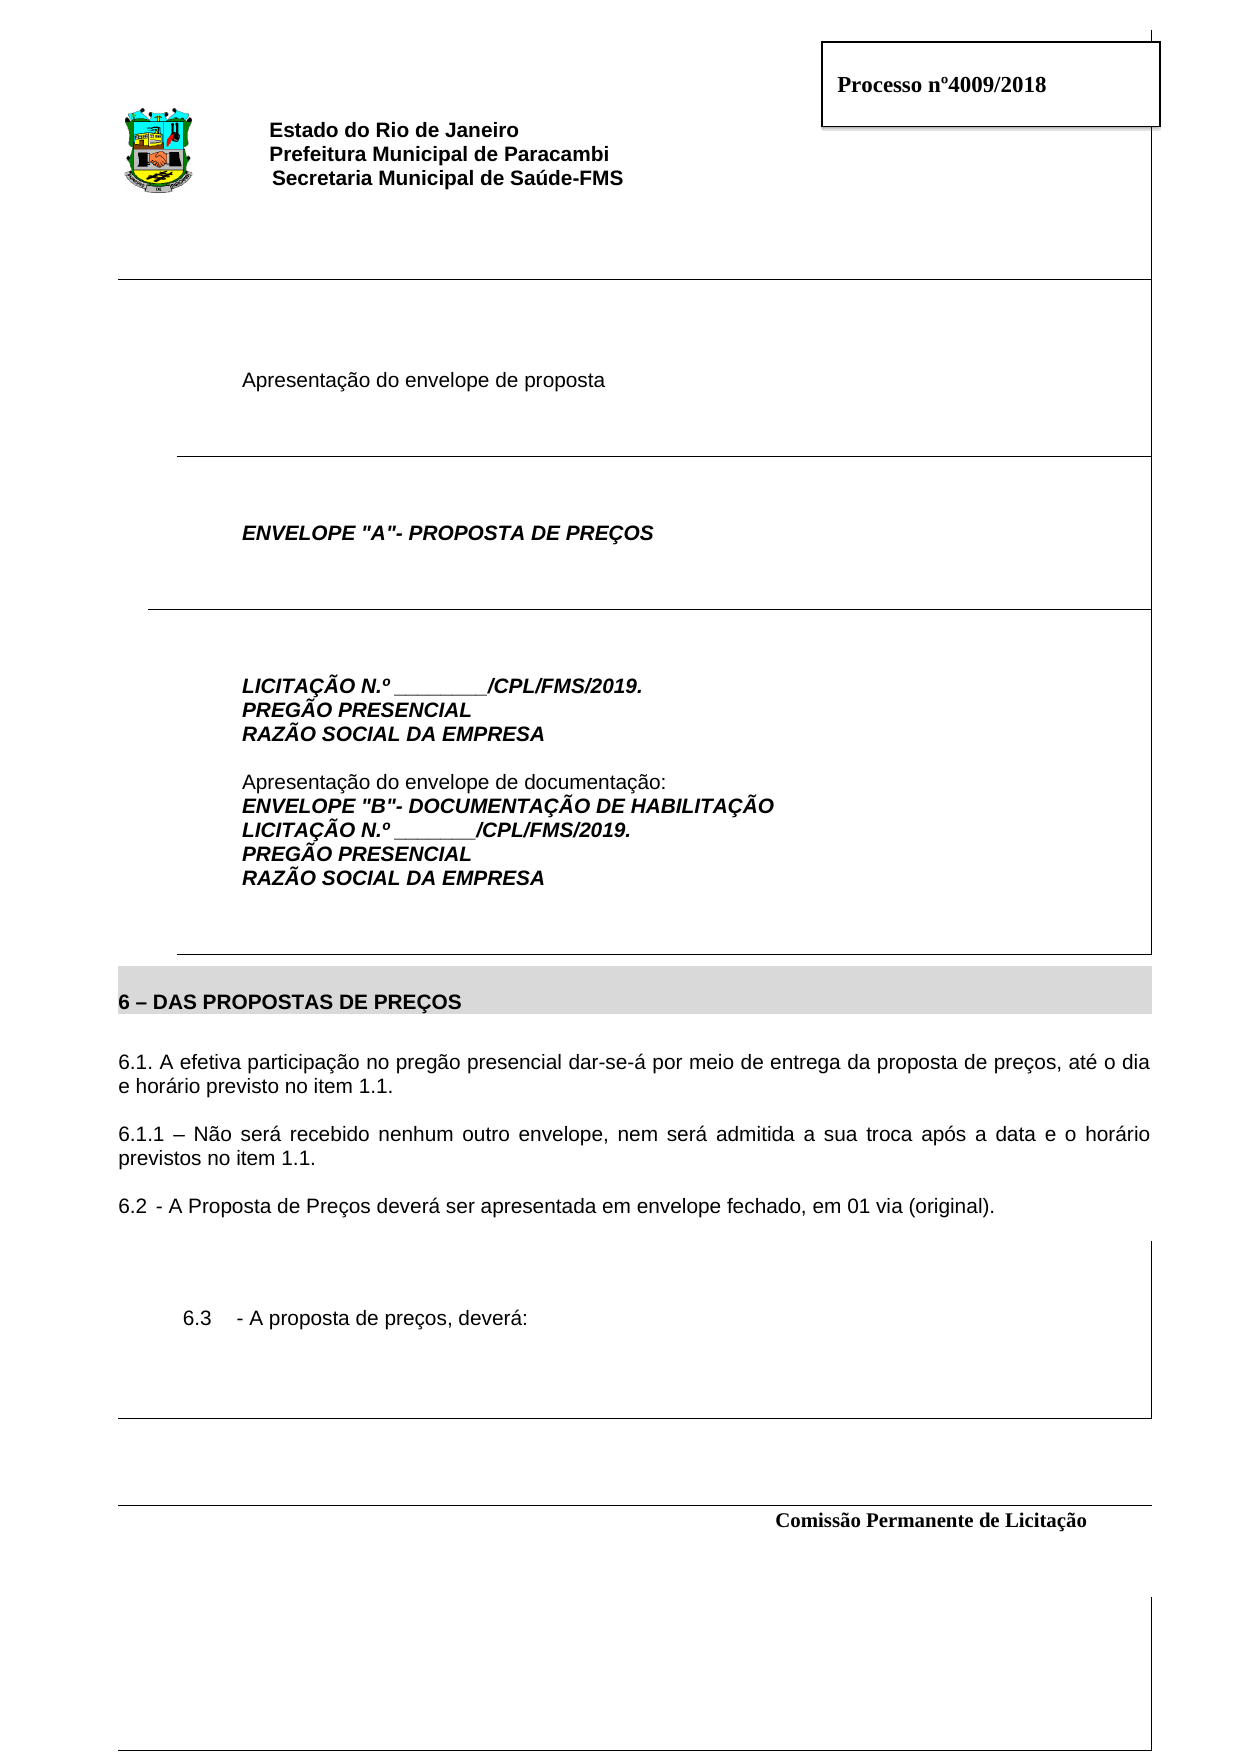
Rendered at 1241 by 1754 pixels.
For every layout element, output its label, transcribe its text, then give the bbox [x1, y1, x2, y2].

text 6 – DAS PROPOSTAS DE PREÇOS [118, 990, 1152, 1014]
text LICITAÇÃO N.º _______/CPL/FMS/2019. [177, 817, 1152, 841]
text RAZÃO SOCIAL DA EMPRESA [177, 865, 1151, 954]
text Apresentação do envelope de proposta [177, 367, 1152, 456]
text RAZÃO SOCIAL DA EMPRESA [177, 722, 1151, 746]
text 6.1. A efetiva participação no pregão presencial dar-se-á por meio de entrega da proposta de preços, até o dia e horário previsto no item 1.1. [118, 1050, 1152, 1098]
text ENVELOPE "A"- PROPOSTA DE PREÇOS [148, 456, 1151, 609]
text ENVELOPE "B"- DOCUMENTAÇÃO DE HABILITAÇÃO [177, 793, 1152, 817]
text Apresentação do envelope de documentação: [177, 769, 1152, 793]
text PREGÃO PRESENCIAL [177, 698, 1151, 722]
list - A Proposta de Preços deverá ser apresentada em envelope fechado, em 01 via (original). [118, 1193, 1152, 1217]
text PREGÃO PRESENCIAL [177, 841, 1151, 865]
text LICITAÇÃO N.º ________/CPL/FMS/2019. [177, 609, 1151, 698]
text 6.1.1 – Não será recebido nenhum outro envelope, nem será admitida a sua troca após a data e o horário previstos no item 1.1. [118, 1122, 1152, 1169]
list - A proposta de preços, deverá: [118, 1241, 1151, 1330]
